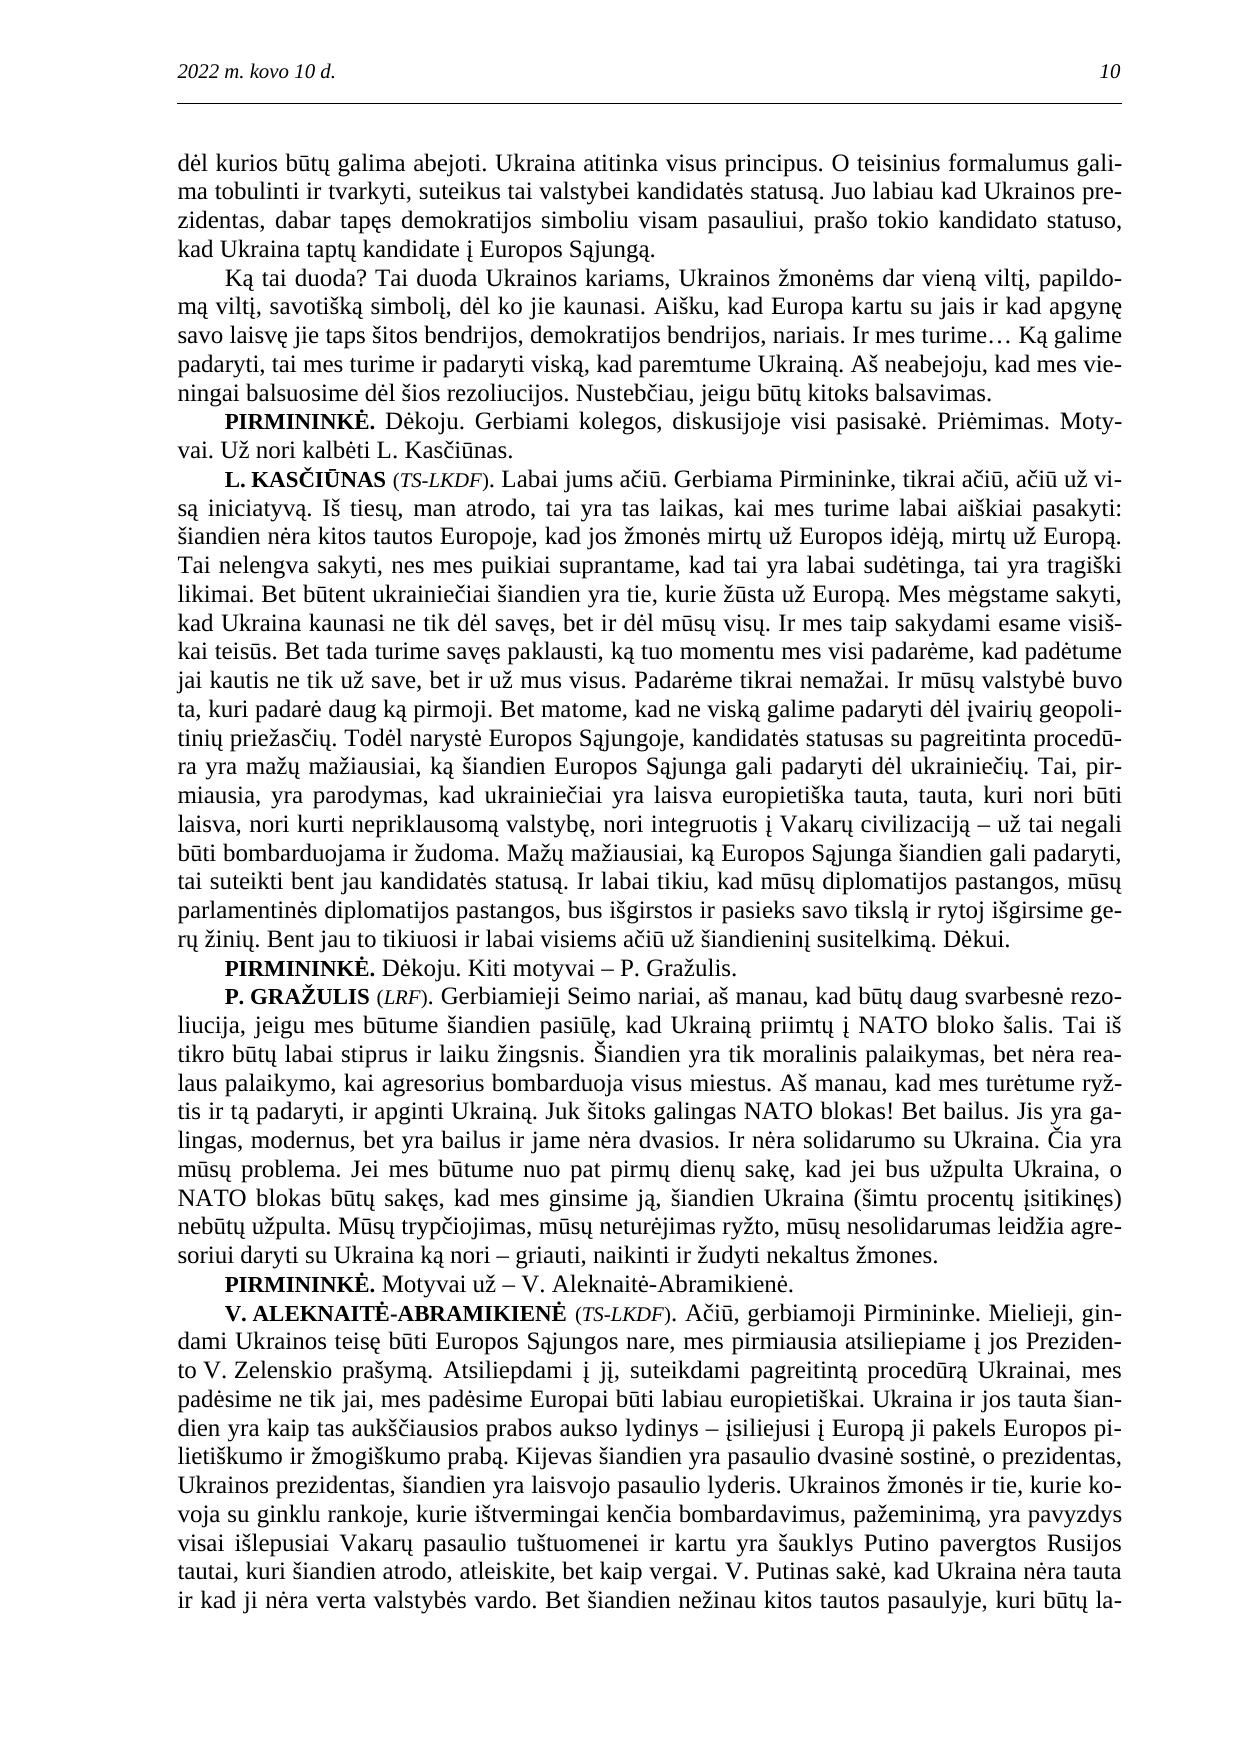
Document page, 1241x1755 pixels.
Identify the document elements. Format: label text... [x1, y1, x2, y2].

text dėl ku­rios bū­tų ga­li­ma abe­jo­ti. Uk­rai­na ati­tin­ka vi­sus prin­ci­pus. O tei­si­nius for­ma­lu­mus ga­li­ma to­bu­lin­ti ir tvar­ky­ti, su­tei­kus tai vals­ty­bei kan­di­da­tės sta­tu­są. Juo la­biau kad Uk­rai­nos pre­zi­den­tas, da­bar ta­pęs de­mo­kra­tijos sim­bo­liu vi­sam pa­sau­liui, pra­šo to­kio kan­di­da­to sta­tu­so, kad Uk­rai­na tap­tų kan­di­da­te į Eu­ro­pos Są­jun­gą. [177, 148, 1122, 263]
text PIRMININKĖ. Dė­ko­ju. Ger­bia­mi ko­le­gos, dis­ku­si­jo­je vi­si pa­si­sa­kė. Pri­ėmi­mas. Mo­ty­vai. Už no­ri kal­bė­ti L. Kas­čiū­nas. [177, 406, 1122, 464]
text PIRMININKĖ. Dė­ko­ju. Ki­ti mo­ty­vai – P. Gra­žu­lis. [177, 953, 1122, 981]
text L. KASČIŪNAS (TS-LKDF). La­bai jums ačiū. Ger­bia­ma Pir­mi­nin­ke, tik­rai ačiū, ačiū už vi­są ini­cia­ty­vą. Iš tie­sų, man at­ro­do, tai yra tas lai­kas, kai mes tu­ri­me la­bai aiš­kiai pa­sa­ky­ti: šian­dien nė­ra ki­tos tau­tos Eu­ro­po­je, kad jos žmo­nės mir­tų už Eu­ro­pos idė­ją, mir­tų už Eu­ro­pą. Tai ne­leng­va sa­ky­ti, nes mes pui­kiai su­pran­ta­me, kad tai yra la­bai su­dė­tin­ga, tai yra tra­giš­ki li­ki­mai. Bet bū­tent uk­rai­nie­čiai šian­dien yra tie, ku­rie žūs­ta už Eu­ro­pą. Mes mėgs­ta­me sa­ky­ti, kad Uk­rai­na kau­na­si ne tik dėl sa­vęs, bet ir dėl mū­sų vi­sų. Ir mes taip sa­ky­da­mi esa­me vi­siš­kai tei­sūs. Bet ta­da tu­ri­me sa­vęs pa­klaus­ti, ką tuo mo­men­tu mes vi­si pa­da­rė­me, kad pa­dė­tu­me jai kau­tis ne tik už sa­ve, bet ir už mus vi­sus. Pa­da­rė­me tik­rai ne­ma­žai. Ir mū­sų vals­ty­bė bu­vo ta, ku­ri pa­da­rė daug ką pir­mo­ji. Bet ma­to­me, kad ne vis­ką ga­li­me pa­da­ry­ti dėl įvai­rių ge­o­po­li­ti­nių prie­žas­čių. To­dėl na­rys­tė Eu­ro­pos Są­jun­go­je, kan­di­da­tės sta­tu­sas su pa­grei­tin­ta pro­ce­dū­ra yra ma­žų ma­žiau­siai, ką šian­dien Eu­ro­pos Są­jun­ga ga­li pa­da­ry­ti dėl uk­rai­nie­čių. Tai, pir­miau­sia, yra pa­ro­dy­mas, kad uk­rai­nie­čiai yra lais­va eu­ro­pie­tiš­ka tau­ta, tau­ta, ku­ri no­ri bū­ti lais­va, no­ri kur­ti ne­pri­klau­so­mą vals­ty­bę, no­ri in­teg­ruo­tis į Va­ka­rų ci­vi­li­za­ci­ją – už tai ne­ga­li bū­ti bom­bar­duo­ja­ma ir žu­do­ma. Ma­žų ma­žiau­siai, ką Eu­ro­pos Są­jun­ga šian­dien ga­li pa­da­ry­ti, tai su­teik­ti bent jau kan­di­da­tės sta­tu­są. Ir la­bai ti­kiu, kad mū­sų di­plo­ma­ti­jos pa­stan­gos, mū­sų par­la­men­ti­nės di­plo­ma­ti­jos pa­stan­gos, bus iš­girs­tos ir pa­sieks sa­vo tiks­lą ir ry­toj iš­gir­si­me ge­rų ži­nių. Bent jau to ti­kiuo­si ir la­bai vi­siems ačiū už šian­die­ni­nį su­si­tel­ki­mą. Dė­kui. [177, 464, 1122, 953]
text P. GRAŽULIS (LRF). Ger­bia­mie­ji Sei­mo na­riai, aš ma­nau, kad bū­tų daug svar­bes­nė re­zo­liu­ci­ja, jei­gu mes bū­tu­me šian­dien pa­siū­lę, kad Uk­rai­ną pri­im­tų į NATO blo­ko ša­lis. Tai iš tik­ro bū­tų la­bai stip­rus ir lai­ku žings­nis. Šian­dien yra tik mo­ra­li­nis pa­lai­ky­mas, bet nė­ra re­a­laus pa­lai­ky­mo, kai ag­re­so­rius bom­bar­duo­ja vi­sus mies­tus. Aš ma­nau, kad mes tu­rė­tu­me ryž­tis ir tą pa­da­ry­ti, ir ap­gin­ti Uk­rai­ną. Juk ši­toks ga­lin­gas NATO blo­kas! Bet bai­lus. Jis yra ga­lin­gas, mo­der­nus, bet yra bai­lus ir ja­me nė­ra dva­sios. Ir nė­ra so­li­da­ru­mo su Uk­rai­na. Čia yra mū­sų pro­ble­ma. Jei mes bū­tu­me nuo pat pir­mų die­nų sa­kę, kad jei bus už­pul­ta Uk­rai­na, o NATO blo­kas bū­tų sa­kęs, kad mes gin­si­me ją, šian­dien Uk­rai­na (šim­tu pro­cen­tų įsi­ti­ki­nęs) ne­bū­tų už­pul­ta. Mū­sų tryp­čio­ji­mas, mū­sų ne­tu­rė­ji­mas ryž­to, mū­sų ne­so­li­da­ru­mas lei­džia ag­re­so­riui da­ry­ti su Uk­rai­na ką no­ri – griau­ti, nai­kin­ti ir žu­dy­ti ne­kal­tus žmo­nes. [177, 981, 1122, 1269]
text Ką tai duo­da? Tai duo­da Uk­rai­nos ka­riams, Uk­rai­nos žmo­nėms dar vie­ną vil­tį, pa­pil­do­mą vil­tį, sa­vo­tiš­ką sim­bo­lį, dėl ko jie kau­na­si. Aiš­ku, kad Eu­ro­pa kar­tu su jais ir kad ap­gy­nę sa­vo lais­vę jie taps ši­tos ben­dri­jos, de­mo­kra­tijos ben­dri­jos, na­riais. Ir mes tu­ri­me… Ką ga­li­me pa­da­ry­ti, tai mes tu­ri­me ir pa­da­ry­ti vis­ką, kad pa­rem­tu­me Uk­rai­ną. Aš ne­abe­jo­ju, kad mes vie­nin­gai bal­suo­si­me dėl šios re­zo­liu­ci­jos. Nu­steb­čiau, jei­gu bū­tų ki­toks bal­sa­vi­mas. [177, 263, 1122, 406]
text V. ALEKNAITĖ-ABRAMIKIENĖ (TS-LKDF). Ačiū, ger­bia­mo­ji Pir­mi­nin­ke. Mie­lie­ji, gin­da­mi Uk­rai­nos tei­sę bū­ti Eu­ro­pos Są­jun­gos na­re, mes pir­miau­sia at­si­lie­pia­me į jos Pre­zi­den­to V. Ze­lens­kio pra­šy­mą. At­si­liep­da­mi į jį, su­teik­da­mi pa­grei­tin­tą pro­ce­dū­rą Uk­rai­nai, mes pa­dė­si­me ne tik jai, mes pa­dė­si­me Eu­ro­pai bū­ti la­biau eu­ro­pie­tiš­kai. Uk­rai­na ir jos tau­ta šian­dien yra kaip tas aukš­čiau­sios pra­bos auk­so ly­di­nys – įsi­lie­ju­si į Eu­ro­pą ji pa­kels Eu­ro­pos pi­lie­tiš­ku­mo ir žmo­giš­ku­mo pra­bą. Ki­je­vas šian­dien yra pa­sau­lio dva­si­nė sos­ti­nė, o pre­zi­den­tas, Uk­rai­nos pre­zi­den­tas, šian­dien yra lais­vo­jo pa­sau­lio ly­de­ris. Uk­rai­nos žmo­nės ir tie, ku­rie ko­vo­ja su gin­klu ran­ko­je, ku­rie iš­tver­min­gai ken­čia bom­bar­da­vi­mus, pa­že­mi­ni­mą, yra pa­vyz­dys vi­sai iš­le­pu­siai Va­ka­rų pa­sau­lio tuš­tuo­me­nei ir kar­tu yra šauk­lys Pu­ti­no pa­verg­tos Ru­si­jos tau­tai, ku­ri šian­dien at­ro­do, at­leis­ki­te, bet kaip ver­gai. V. Pu­ti­nas sa­kė, kad Uk­rai­na nė­ra tau­ta ir kad ji nė­ra ver­ta vals­ty­bės var­do. Bet šian­dien ne­ži­nau ki­tos tau­tos pa­sau­ly­je, ku­ri bū­tų la­ [177, 1298, 1122, 1614]
text PIRMININKĖ. Mo­ty­vai už – V. Alek­nai­tė-Ab­ra­mi­kie­nė. [177, 1269, 1122, 1298]
